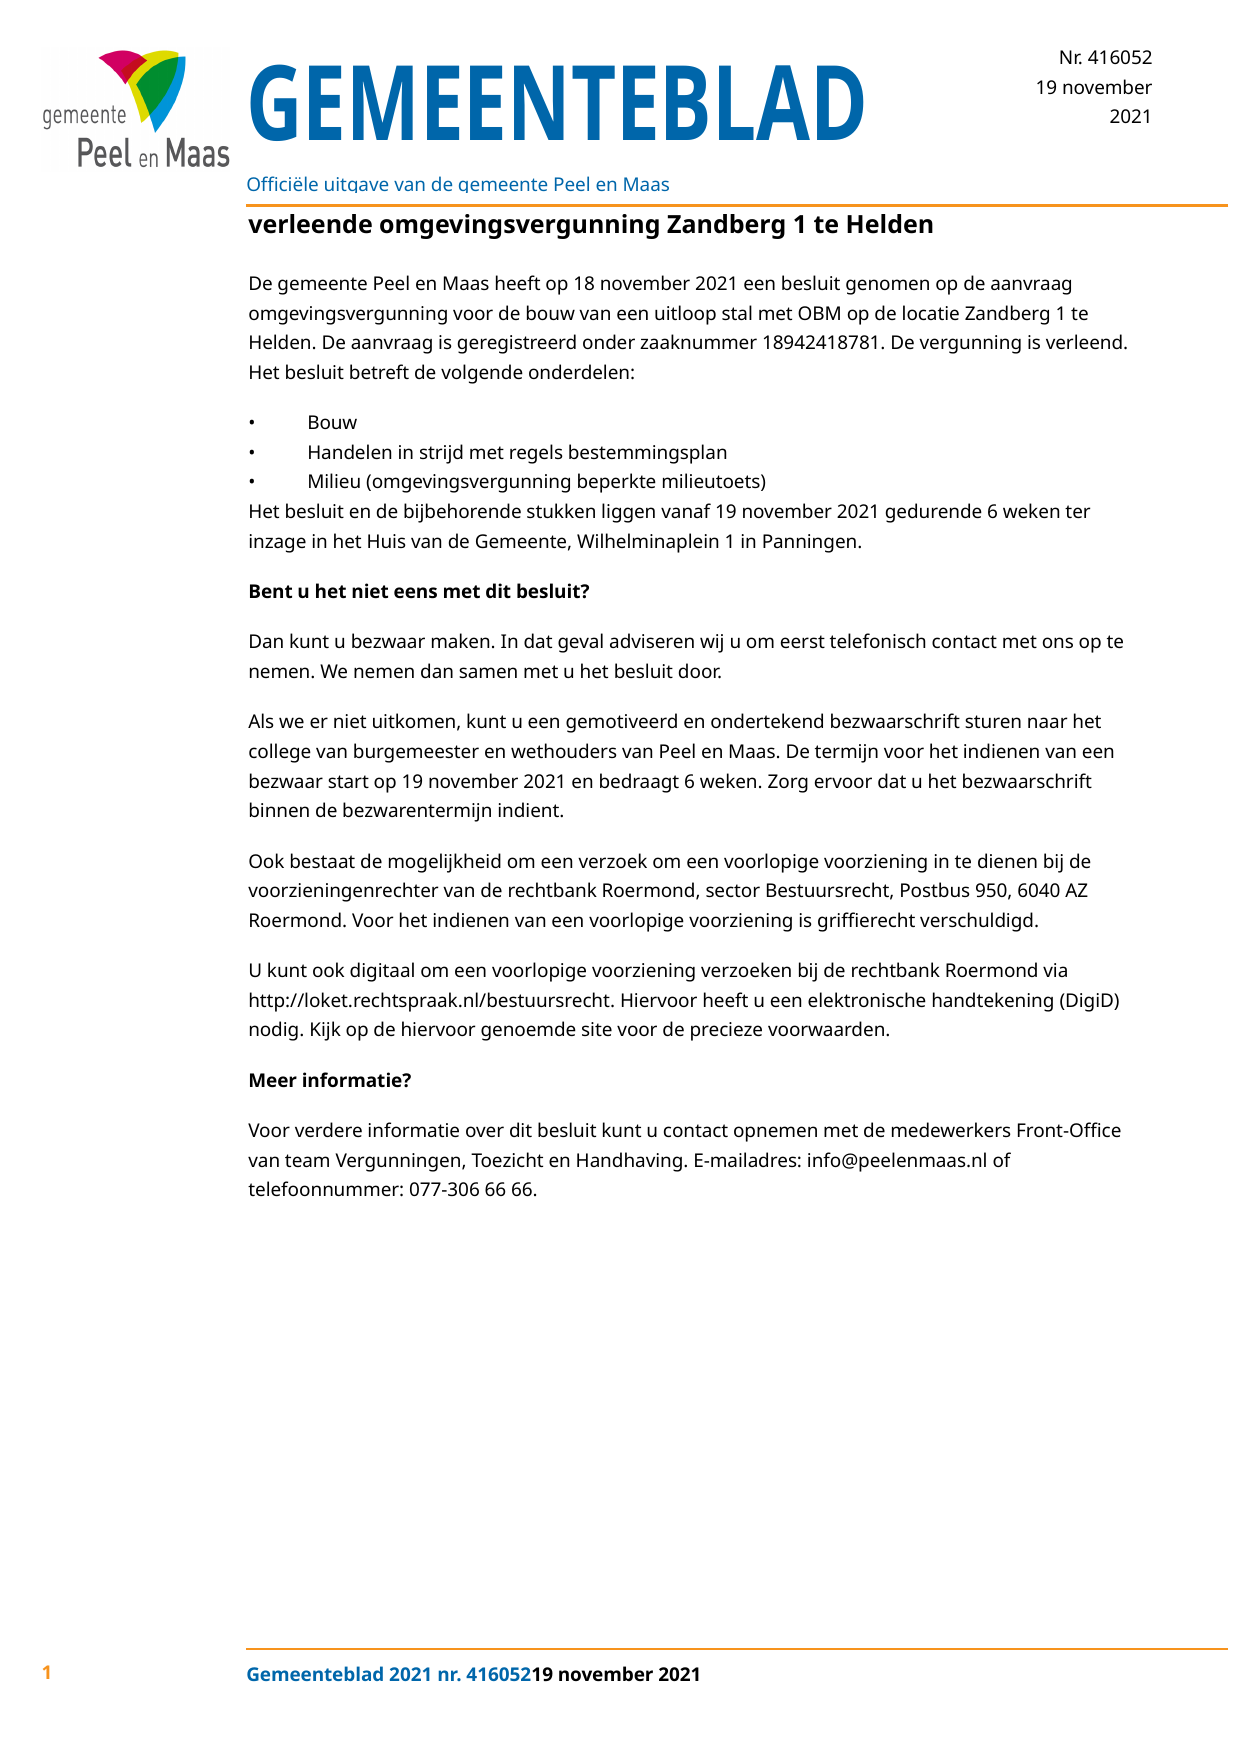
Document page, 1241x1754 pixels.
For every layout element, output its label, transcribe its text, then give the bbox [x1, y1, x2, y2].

text Ook bestaat de mogelijkheid om een verzoek om een voorlopige voorziening in te dienen bij de voorzieningenrechter van de rechtbank Roermond, sector Bestuursrecht, Postbus 950, 6040 AZ Roermond. Voor het indienen van een voorlopige voorziening is griffierecht verschuldigd. [248, 848, 1152, 933]
list Handelen in strijd met regels bestemmingsplan [248, 439, 1152, 465]
text Bent u het niet eens met dit besluit? [248, 578, 1152, 604]
text Het besluit en de bijbehorende stukken liggen vanaf 19 november 2021 gedurende 6 weken ter inzage in het Huis van de Gemeente, Wilhelminaplein 1 in Panningen. [248, 498, 1152, 553]
text U kunt ook digitaal om een voorlopige voorziening verzoeken bij de rechtbank Roermond via http://loket.rechtspraak.nl/bestuursrecht. Hiervoor heeft u een elektronische handtekening (DigiD) nodig. Kijk op de hiervoor genoemde site voor de precieze voorwaarden. [248, 957, 1152, 1042]
text verleende omgevingsvergunning Zandberg 1 te Helden [248, 207, 1152, 241]
text Dan kunt u bezwaar maken. In dat geval adviseren wij u om eerst telefonisch contact met ons op te nemen. We nemen dan samen met u het besluit door. [248, 629, 1152, 684]
text Meer informatie? [248, 1067, 1152, 1093]
text Als we er niet uitkomen, kunt u een gemotiveerd en ondertekend bezwaarschrift sturen naar het college van burgemeester en wethouders van Peel en Maas. De termijn voor het indienen van een bezwaar start op 19 november 2021 en bedraagt 6 weken. Zorg ervoor dat u het bezwaarschrift binnen de bezwarentermijn indient. [248, 709, 1152, 823]
list Bouw [248, 409, 1152, 435]
text Voor verdere informatie over dit besluit kunt u contact opnemen met de medewerkers Front-Office van team Vergunningen, Toezicht en Handhaving. E-mailadres: info@peelenmaas.nl of telefoonnummer: 077-306 66 66. [248, 1117, 1152, 1202]
text De gemeente Peel en Maas heeft op 18 november 2021 een besluit genomen op de aanvraag omgevingsvergunning voor de bouw van een uitloop stal met OBM op de locatie Zandberg 1 te Helden. De aanvraag is geregistreerd onder zaaknummer 18942418781. De vergunning is verleend. Het besluit betreft de volgende onderdelen: [248, 270, 1152, 385]
picture [41, 47, 231, 172]
list Milieu (omgevingsvergunning beperkte milieutoets) [248, 469, 1152, 494]
